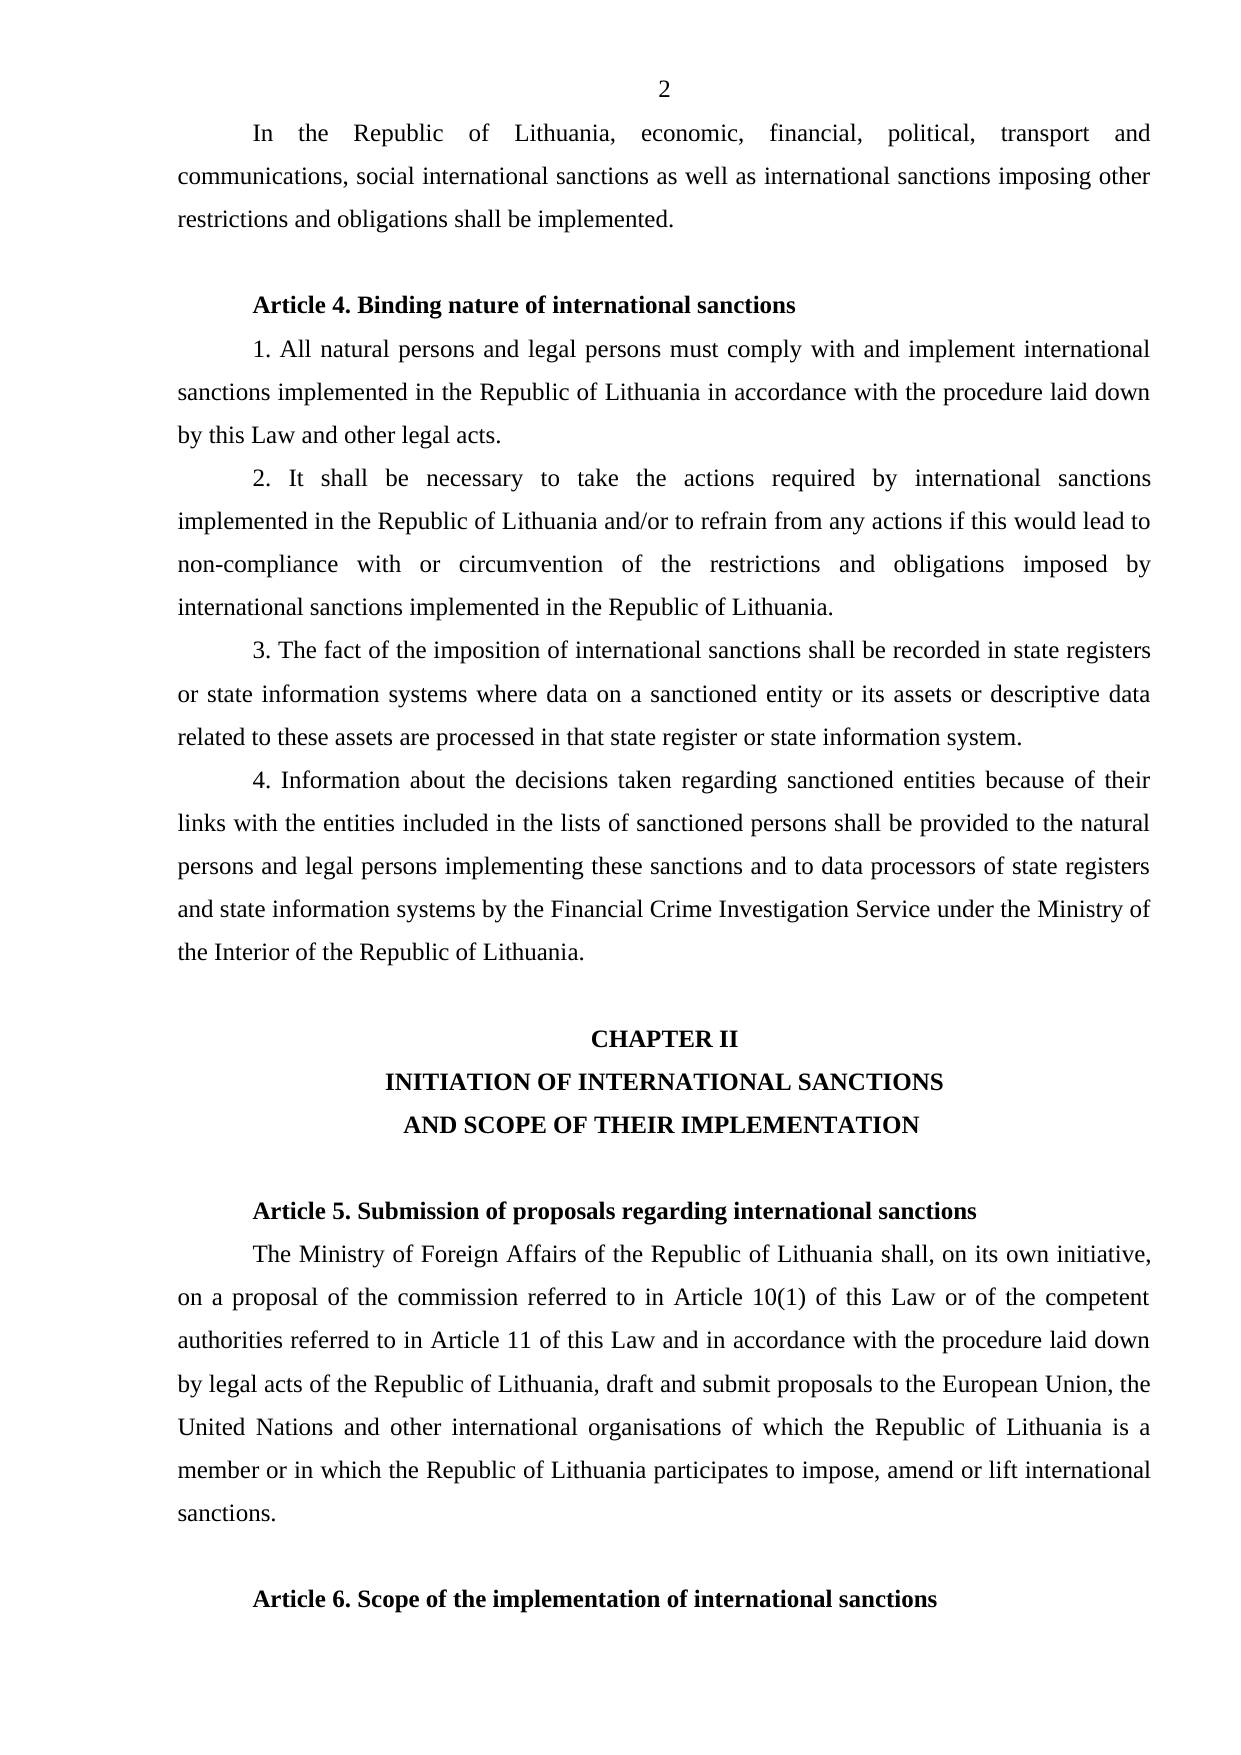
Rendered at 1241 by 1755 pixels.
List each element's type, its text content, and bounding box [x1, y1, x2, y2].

text Article 5. Submission of proposals regarding international sanctions [177, 1196, 1152, 1225]
text 4. Information about the decisions taken regarding sanctioned entities because of their links with the entities included in the lists of sanctioned persons shall be provided to the natural persons and legal persons implementing these sanctions and to data processors of state registers and state information systems by the Financial Crime Investigation Service under the Ministry of the Interior of the Republic of Lithuania. [177, 765, 1152, 966]
text 2. It shall be necessary to take the actions required by international sanctions implemented in the Republic of Lithuania and/or to refrain from any actions if this would lead to non-compliance with or circumvention of the restrictions and obligations imposed by international sanctions implemented in the Republic of Lithuania. [177, 463, 1152, 621]
text 1. All natural persons and legal persons must comply with and implement international sanctions implemented in the Republic of Lithuania in accordance with the procedure laid down by this Law and other legal acts. [177, 334, 1152, 449]
text CHAPTER II [177, 1024, 1152, 1052]
text INITIATION OF INTERNATIONAL SANCTIONS [177, 1067, 1152, 1096]
text In the Republic of Lithuania, economic, financial, political, transport and communications, social international sanctions as well as international sanctions imposing other restrictions and obligations shall be implemented. [177, 118, 1152, 233]
text 3. The fact of the imposition of international sanctions shall be recorded in state registers or state information systems where data on a sanctioned entity or its assets or descriptive data related to these assets are processed in that state register or state information system. [177, 636, 1152, 751]
text Article 6. Scope of the implementation of international sanctions [177, 1584, 1152, 1613]
text AND SCOPE OF THEIR IMPLEMENTATION [177, 1110, 1152, 1139]
text Article 4. Binding nature of international sanctions [177, 291, 1152, 319]
text The Ministry of Foreign Affairs of the Republic of Lithuania shall, on its own initiative, on a proposal of the commission referred to in Article 10(1) of this Law or of the competent authorities referred to in Article 11 of this Law and in accordance with the procedure laid down by legal acts of the Republic of Lithuania, draft and submit proposals to the European Union, the United Nations and other international organisations of which the Republic of Lithuania is a member or in which the Republic of Lithuania participates to impose, amend or lift international sanctions. [177, 1239, 1152, 1527]
